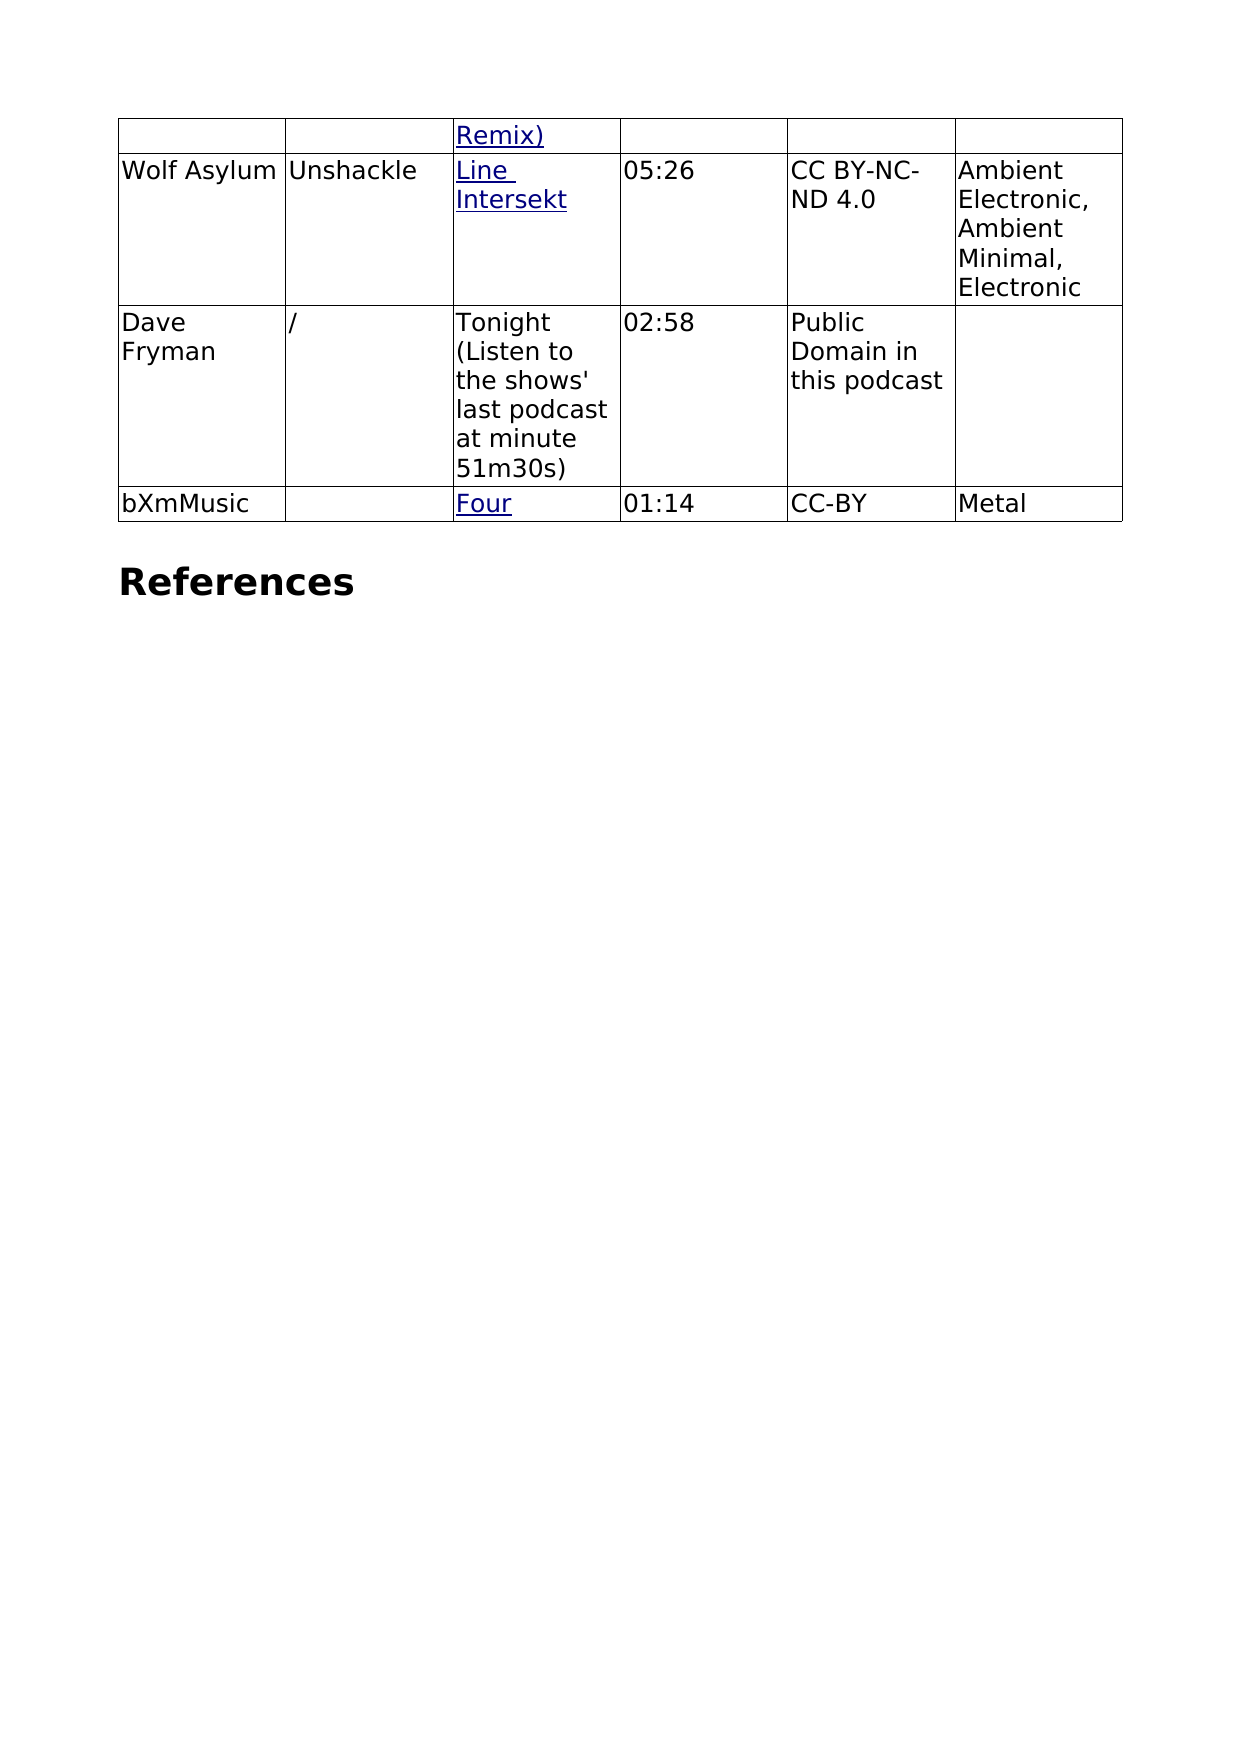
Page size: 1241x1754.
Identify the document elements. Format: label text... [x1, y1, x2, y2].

table_cell [956, 306, 1122, 486]
table_cell CC BY-NC-ND 4.0 [788, 154, 955, 305]
table_cell [788, 119, 955, 153]
table_cell Four [454, 487, 620, 521]
table_cell Unshackle [286, 154, 453, 305]
table_cell Line Intersekt [454, 154, 620, 305]
table_cell Ambient Electronic, Ambient Minimal, Electronic [956, 154, 1122, 305]
table_cell Public Domain in this podcast [788, 306, 955, 486]
table_cell 05:26 [621, 154, 787, 305]
table_cell / [286, 306, 453, 486]
table_cell [621, 119, 787, 153]
table_cell Dave Fryman [119, 306, 285, 486]
table_cell [119, 119, 285, 153]
table_cell Remix) [454, 119, 620, 153]
subtitle References [118, 561, 1122, 604]
table_cell [956, 119, 1122, 153]
table_cell Wolf Asylum [119, 154, 285, 305]
table_cell bXmMusic [119, 487, 285, 521]
table_cell [286, 487, 453, 521]
table_cell 01:14 [621, 487, 787, 521]
table_cell Metal [956, 487, 1122, 521]
table_cell Tonight (Listen to the shows' last podcast at minute 51m30s) [454, 306, 620, 486]
table_cell CC-BY [788, 487, 955, 521]
table_cell 02:58 [621, 306, 787, 486]
table_cell [286, 119, 453, 153]
